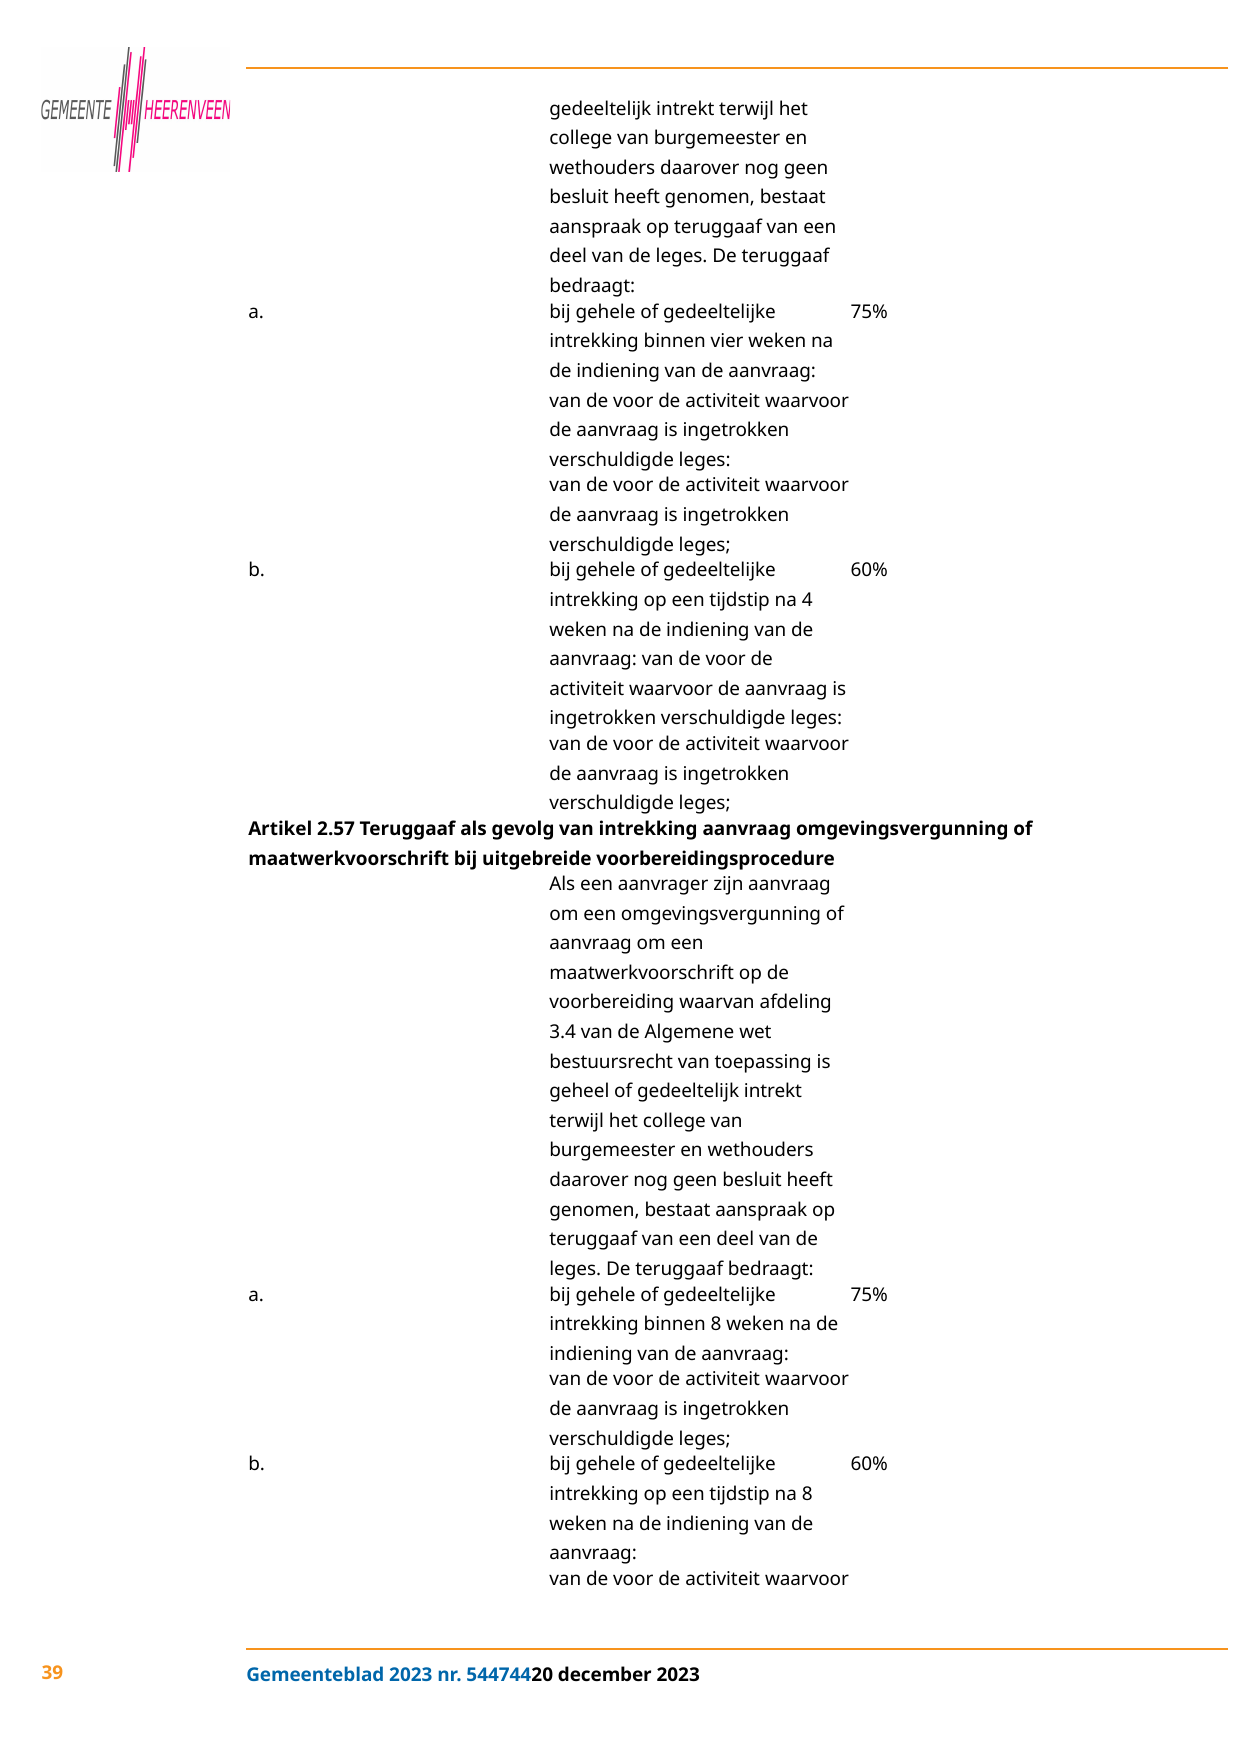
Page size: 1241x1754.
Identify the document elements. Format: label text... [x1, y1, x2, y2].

table_cell a. [248, 1281, 549, 1366]
table_cell 60% [850, 1451, 1152, 1565]
table_cell [248, 870, 549, 1281]
table_cell van de voor de activiteit waarvoor [549, 1565, 850, 1591]
table_cell bij gehele of gedeeltelijke intrekking binnen vier weken na de indiening van de aanvraag: van de voor de activiteit waarvoor de aanvraag is ingetrokken verschuldigde leges: [549, 298, 850, 472]
table_cell b. [248, 557, 549, 730]
table_cell van de voor de activiteit waarvoor de aanvraag is ingetrokken verschuldigde leges; [549, 730, 850, 815]
table_cell [850, 95, 1152, 298]
table_cell [248, 1366, 549, 1451]
table_cell 60% [850, 557, 1152, 730]
table_cell [850, 472, 1152, 557]
table_cell Artikel 2.57 Teruggaaf als gevolg van intrekking aanvraag omgevingsvergunning of maatwerkvoorschrift bij uitgebreide voorbereidingsprocedure [248, 815, 1152, 870]
table_cell 75% [850, 1281, 1152, 1366]
table_cell [850, 1366, 1152, 1451]
table_cell bij gehele of gedeeltelijke intrekking op een tijdstip na 4 weken na de indiening van de aanvraag: van de voor de activiteit waarvoor de aanvraag is ingetrokken verschuldigde leges: [549, 557, 850, 730]
table_cell bij gehele of gedeeltelijke intrekking binnen 8 weken na de indiening van de aanvraag: [549, 1281, 850, 1366]
table_cell [850, 1565, 1152, 1591]
table_cell gedeeltelijk intrekt terwijl het college van burgemeester en wethouders daarover nog geen besluit heeft genomen, bestaat aanspraak op teruggaaf van een deel van de leges. De teruggaaf bedraagt: [549, 95, 850, 298]
table_cell van de voor de activiteit waarvoor de aanvraag is ingetrokken verschuldigde leges; [549, 472, 850, 557]
table_cell [248, 95, 549, 298]
table_cell Als een aanvrager zijn aanvraag om een omgevingsvergunning of aanvraag om een maatwerkvoorschrift op de voorbereiding waarvan afdeling 3.4 van de Algemene wet bestuursrecht van toepassing is geheel of gedeeltelijk intrekt terwijl het college van burgemeester en wethouders daarover nog geen besluit heeft genomen, bestaat aanspraak op teruggaaf van een deel van de leges. De teruggaaf bedraagt: [549, 870, 850, 1281]
table_cell van de voor de activiteit waarvoor de aanvraag is ingetrokken verschuldigde leges; [549, 1366, 850, 1451]
table_cell b. [248, 1451, 549, 1565]
picture [41, 47, 231, 172]
table_cell [248, 730, 549, 815]
table_cell bij gehele of gedeeltelijke intrekking op een tijdstip na 8 weken na de indiening van de aanvraag: [549, 1451, 850, 1565]
table_cell [248, 472, 549, 557]
table_cell a. [248, 298, 549, 472]
table_cell [248, 1565, 549, 1591]
table_cell [850, 730, 1152, 815]
table_cell 75% [850, 298, 1152, 472]
table_cell [850, 870, 1152, 1281]
